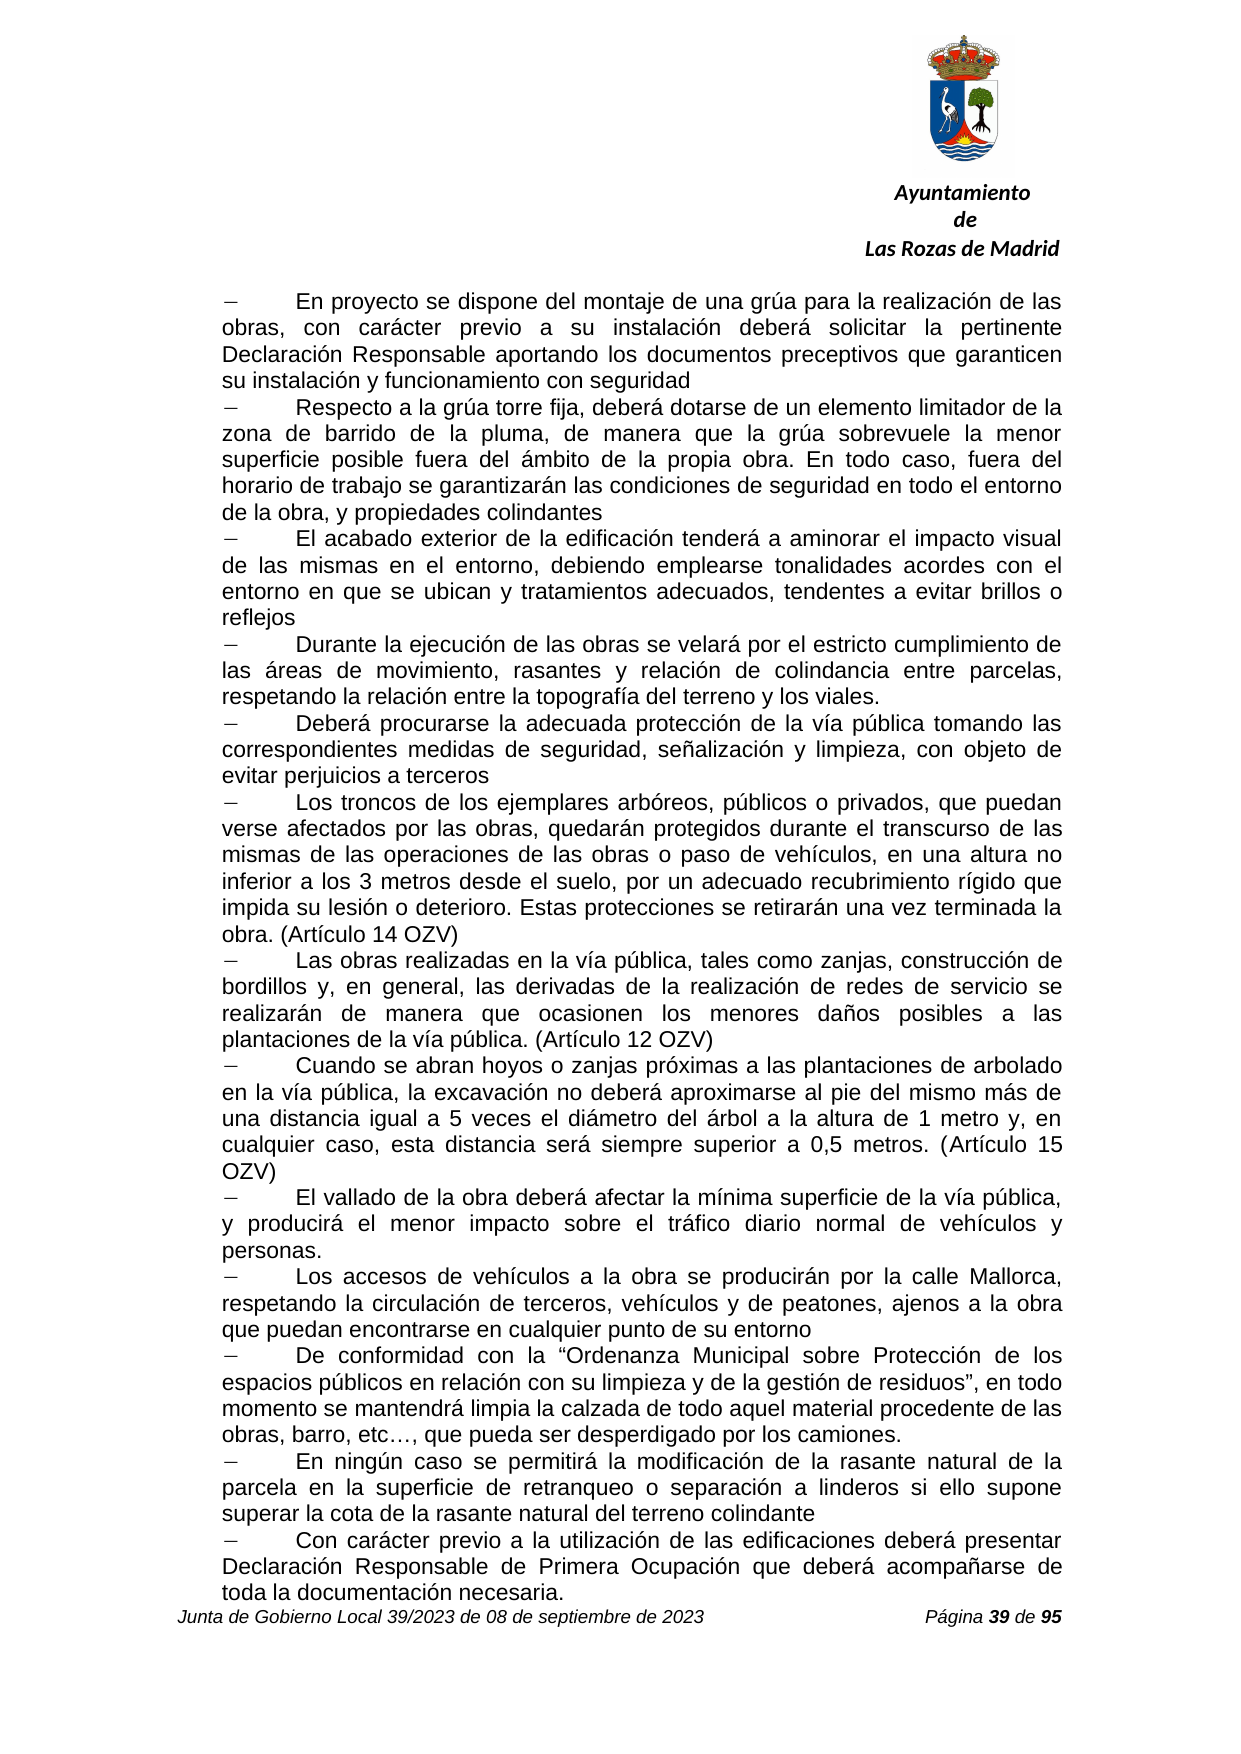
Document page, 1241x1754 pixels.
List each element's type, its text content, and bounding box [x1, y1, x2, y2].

list De conformidad con la “Ordenanza Municipal sobre Protección de los espacios públicos en relación con su limpieza y de la gestión de residuos”, en todo momento se mantendrá limpia la calzada de todo aquel material procedente de las obras, barro, etc…, que pueda ser desperdigado por los camiones. [222, 1342, 1063, 1448]
list Los accesos de vehículos a la obra se producirán por la calle Mallorca, respetando la circulación de terceros, vehículos y de peatones, ajenos a la obra que puedan encontrarse en cualquier punto de su entorno [222, 1263, 1063, 1342]
list En ningún caso se permitirá la modificación de la rasante natural de la parcela en la superficie de retranqueo o separación a linderos si ello supone superar la cota de la rasante natural del terreno colindante [222, 1448, 1063, 1527]
list Las obras realizadas en la vía pública, tales como zanjas, construcción de bordillos y, en general, las derivadas de la realización de redes de servicio se realizarán de manera que ocasionen los menores daños posibles a las plantaciones de la vía pública. (Artículo 12 OZV) [222, 947, 1063, 1052]
list Respecto a la grúa torre fija, deberá dotarse de un elemento limitador de la zona de barrido de la pluma, de manera que la grúa sobrevuele la menor superficie posible fuera del ámbito de la propia obra. En todo caso, fuera del horario de trabajo se garantizarán las condiciones de seguridad en todo el entorno de la obra, y propiedades colindantes [222, 393, 1063, 525]
list Durante la ejecución de las obras se velará por el estricto cumplimiento de las áreas de movimiento, rasantes y relación de colindancia entre parcelas, respetando la relación entre la topografía del terreno y los viales. [222, 631, 1063, 710]
list En proyecto se dispone del montaje de una grúa para la realización de las obras, con carácter previo a su instalación deberá solicitar la pertinente Declaración Responsable aportando los documentos preceptivos que garanticen su instalación y funcionamiento con seguridad [222, 288, 1063, 393]
list Los troncos de los ejemplares arbóreos, públicos o privados, que puedan verse afectados por las obras, quedarán protegidos durante el transcurso de las mismas de las operaciones de las obras o paso de vehículos, en una altura no inferior a los 3 metros desde el suelo, por un adecuado recubrimiento rígido que impida su lesión o deterioro. Estas protecciones se retirarán una vez terminada la obra. (Artículo 14 OZV) [222, 789, 1063, 947]
list Con carácter previo a la utilización de las edificaciones deberá presentar Declaración Responsable de Primera Ocupación que deberá acompañarse de toda la documentación necesaria. [222, 1527, 1063, 1606]
list Deberá procurarse la adecuada protección de la vía pública tomando las correspondientes medidas de seguridad, señalización y limpieza, con objeto de evitar perjuicios a terceros [222, 710, 1063, 789]
list Cuando se abran hoyos o zanjas próximas a las plantaciones de arbolado en la vía pública, la excavación no deberá aproximarse al pie del mismo más de una distancia igual a 5 veces el diámetro del árbol a la altura de 1 metro y, en cualquier caso, esta distancia será siempre superior a 0,5 metros. (Artículo 15 OZV) [222, 1052, 1063, 1184]
list El vallado de la obra deberá afectar la mínima superficie de la vía pública, y producirá el menor impacto sobre el tráfico diario normal de vehículos y personas. [222, 1184, 1063, 1263]
list El acabado exterior de la edificación tenderá a aminorar el impacto visual de las mismas en el entorno, debiendo emplearse tonalidades acordes con el entorno en que se ubican y tratamientos adecuados, tendentes a evitar brillos o reflejos [222, 525, 1063, 631]
